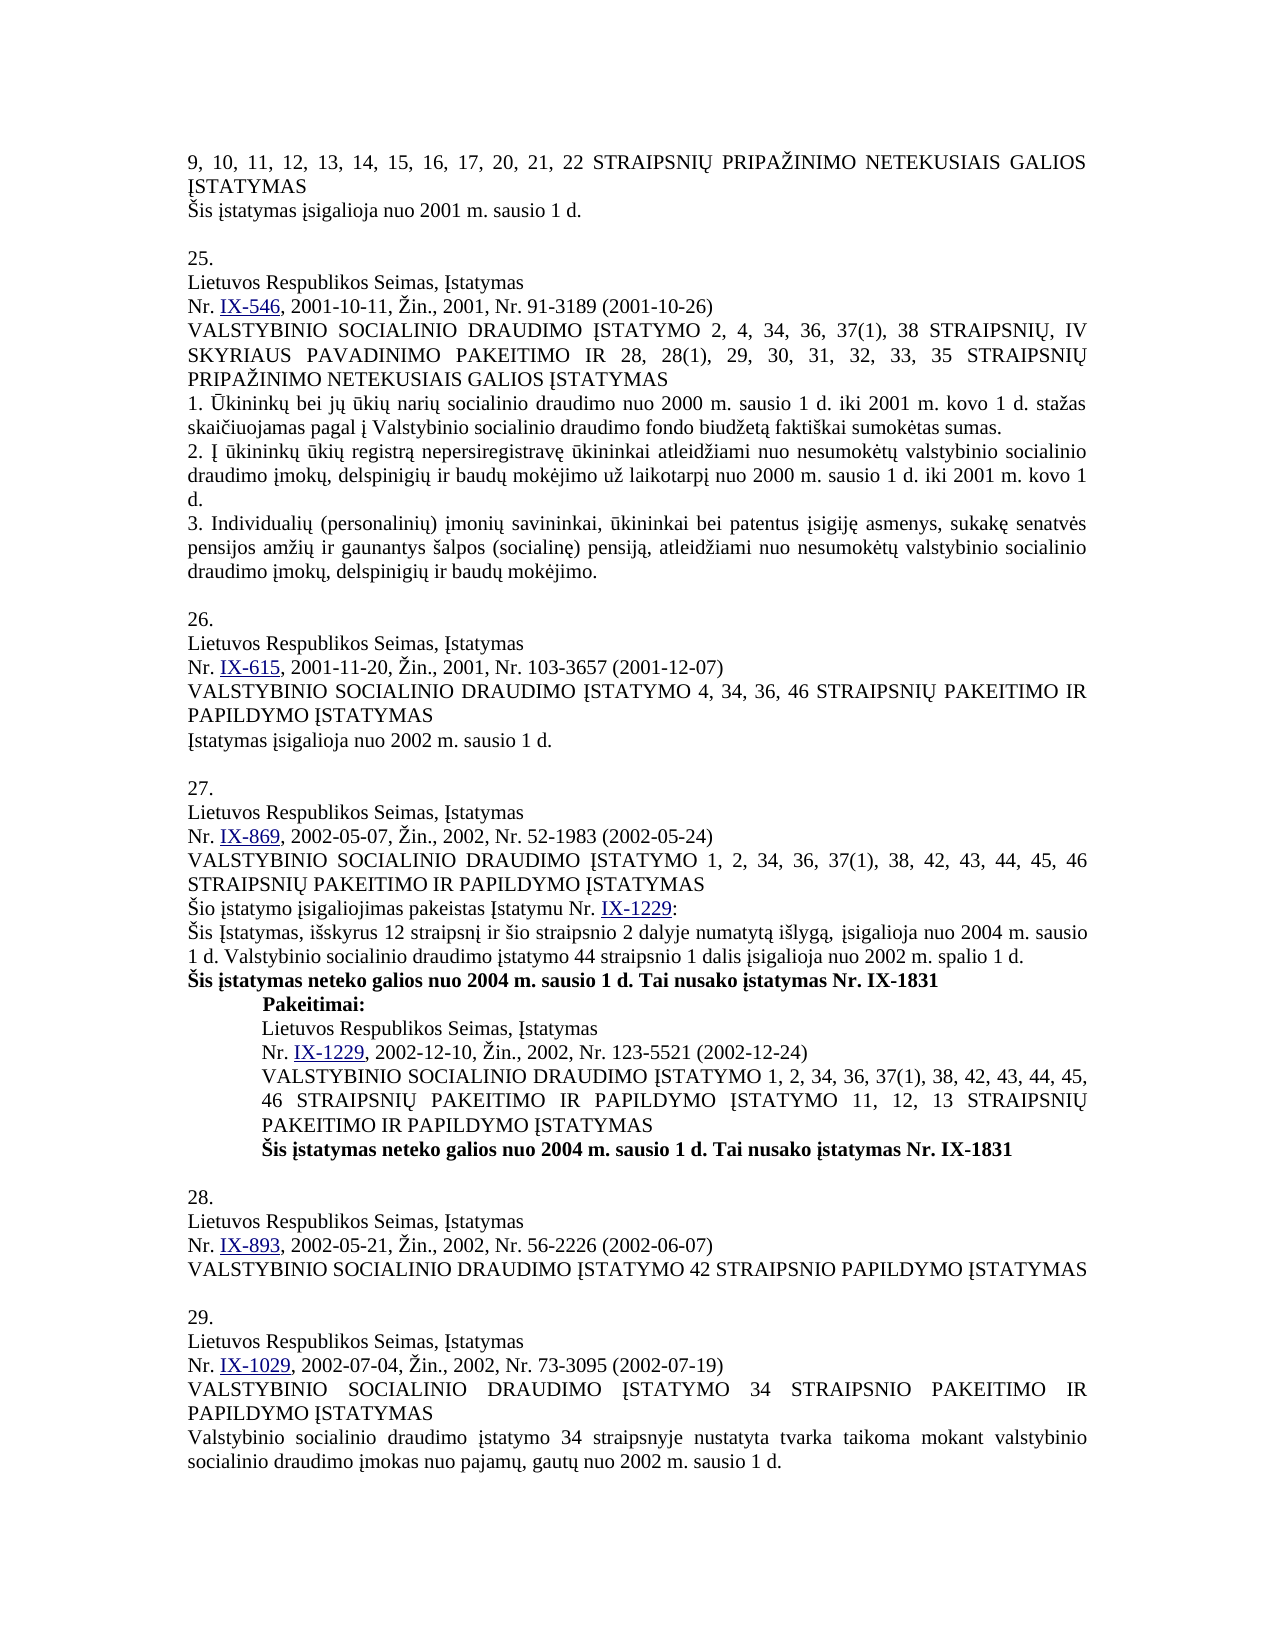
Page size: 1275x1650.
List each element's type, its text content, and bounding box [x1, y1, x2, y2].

text 26. [187, 607, 1088, 631]
text VALSTYBINIO SOCIALINIO DRAUDIMO ĮSTATYMO 2, 4, 34, 36, 37(1), 38 STRAIPSNIŲ, IV SKYRIAUS PAVADINIMO PAKEITIMO IR 28, 28(1), 29, 30, 31, 32, 33, 35 STRAIPSNIŲ PRIPAŽINIMO NETEKUSIAIS GALIOS ĮSTATYMAS [187, 318, 1088, 391]
text Įstatymas įsigalioja nuo 2002 m. sausio 1 d. [187, 727, 1088, 752]
text 2. Į ūkininkų ūkių registrą nepersiregistravę ūkininkai atleidžiami nuo nesumokėtų valstybinio socialinio draudimo įmokų, delspinigių ir baudų mokėjimo už laikotarpį nuo 2000 m. sausio 1 d. iki 2001 m. kovo 1 d. [187, 439, 1088, 511]
text Lietuvos Respublikos Seimas, Įstatymas [187, 1209, 1088, 1233]
text Lietuvos Respublikos Seimas, Įstatymas [187, 1016, 1088, 1040]
text Nr. IX-893, 2002-05-21, Žin., 2002, Nr. 56-2226 (2002-06-07) [187, 1233, 1088, 1257]
text Lietuvos Respublikos Seimas, Įstatymas [187, 1329, 1088, 1353]
text VALSTYBINIO SOCIALINIO DRAUDIMO ĮSTATYMO 1, 2, 34, 36, 37(1), 38, 42, 43, 44, 45, 46 STRAIPSNIŲ PAKEITIMO IR PAPILDYMO ĮSTATYMAS [187, 848, 1088, 896]
text Lietuvos Respublikos Seimas, Įstatymas [187, 800, 1088, 824]
text VALSTYBINIO SOCIALINIO DRAUDIMO ĮSTATYMO 4, 34, 36, 46 STRAIPSNIŲ PAKEITIMO IR PAPILDYMO ĮSTATYMAS [187, 679, 1088, 727]
text VALSTYBINIO SOCIALINIO DRAUDIMO ĮSTATYMO 34 STRAIPSNIO PAKEITIMO IR PAPILDYMO ĮSTATYMAS [187, 1377, 1088, 1425]
text 3. Individualių (personalinių) įmonių savininkai, ūkininkai bei patentus įsigiję asmenys, sukakę senatvės pensijos amžių ir gaunantys šalpos (socialinę) pensiją, atleidžiami nuo nesumokėtų valstybinio socialinio draudimo įmokų, delspinigių ir baudų mokėjimo. [187, 511, 1088, 583]
text Šis įstatymas neteko galios nuo 2004 m. sausio 1 d. Tai nusako įstatymas Nr. IX-1831 [187, 1137, 1088, 1161]
text VALSTYBINIO SOCIALINIO DRAUDIMO ĮSTATYMO 1, 2, 34, 36, 37(1), 38, 42, 43, 44, 45, 46 STRAIPSNIŲ PAKEITIMO IR PAPILDYMO ĮSTATYMO 11, 12, 13 STRAIPSNIŲ PAKEITIMO IR PAPILDYMO ĮSTATYMAS [261, 1064, 1088, 1137]
text Nr. IX-546, 2001-10-11, Žin., 2001, Nr. 91-3189 (2001-10-26) [187, 294, 1088, 318]
text 25. [187, 246, 1088, 270]
text 1. Ūkininkų bei jų ūkių narių socialinio draudimo nuo 2000 m. sausio 1 d. iki 2001 m. kovo 1 d. stažas skaičiuojamas pagal į Valstybinio socialinio draudimo fondo biudžetą faktiškai sumokėtas sumas. [187, 391, 1088, 439]
text Lietuvos Respublikos Seimas, Įstatymas [187, 270, 1088, 294]
text Pakeitimai: [187, 992, 1088, 1016]
text 27. [187, 776, 1088, 800]
text Šio įstatymo įsigaliojimas pakeistas Įstatymu Nr. IX-1229: [187, 896, 1088, 920]
text 9, 10, 11, 12, 13, 14, 15, 16, 17, 20, 21, 22 STRAIPSNIŲ PRIPAŽINIMO NETEKUSIAIS GALIOS ĮSTATYMAS [187, 150, 1088, 198]
text Nr. IX-1029, 2002-07-04, Žin., 2002, Nr. 73-3095 (2002-07-19) [187, 1353, 1088, 1377]
text Lietuvos Respublikos Seimas, Įstatymas [187, 631, 1088, 655]
text Nr. IX-869, 2002-05-07, Žin., 2002, Nr. 52-1983 (2002-05-24) [187, 824, 1088, 848]
text 28. [187, 1185, 1088, 1209]
text Nr. IX-615, 2001-11-20, Žin., 2001, Nr. 103-3657 (2001-12-07) [187, 655, 1088, 679]
text VALSTYBINIO SOCIALINIO DRAUDIMO ĮSTATYMO 42 STRAIPSNIO PAPILDYMO ĮSTATYMAS [187, 1257, 1088, 1281]
text Šis įstatymas neteko galios nuo 2004 m. sausio 1 d. Tai nusako įstatymas Nr. IX-1831 [187, 968, 1088, 992]
text Valstybinio socialinio draudimo įstatymo 34 straipsnyje nustatyta tvarka taikoma mokant valstybinio socialinio draudimo įmokas nuo pajamų, gautų nuo 2002 m. sausio 1 d. [187, 1425, 1088, 1473]
text Nr. IX-1229, 2002-12-10, Žin., 2002, Nr. 123-5521 (2002-12-24) [187, 1040, 1088, 1064]
text Šis Įstatymas, išskyrus 12 straipsnį ir šio straipsnio 2 dalyje numatytą išlygą, įsigalioja nuo 2004 m. sausio 1 d. Valstybinio socialinio draudimo įstatymo 44 straipsnio 1 dalis įsigalioja nuo 2002 m. spalio 1 d. [187, 920, 1088, 968]
text 29. [187, 1305, 1088, 1329]
text Šis įstatymas įsigalioja nuo 2001 m. sausio 1 d. [187, 198, 1088, 222]
